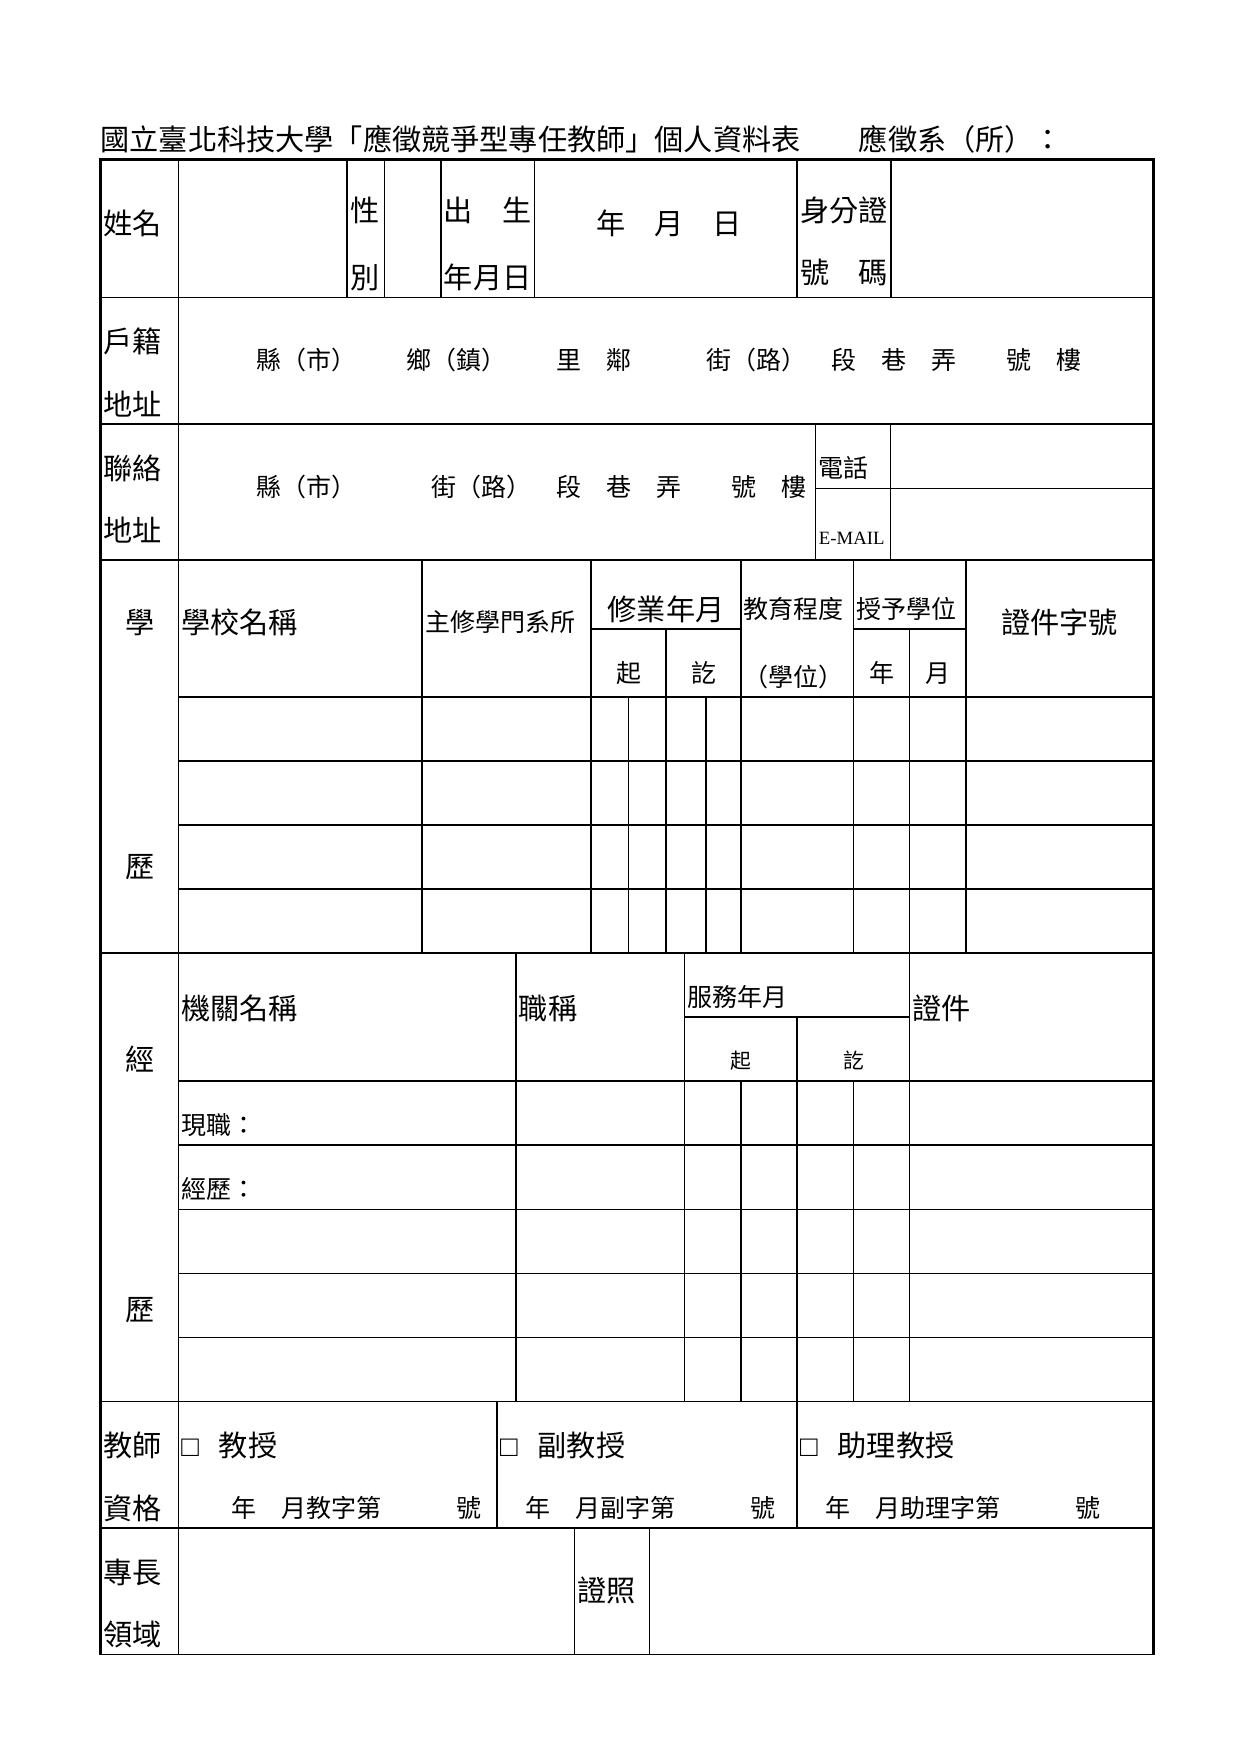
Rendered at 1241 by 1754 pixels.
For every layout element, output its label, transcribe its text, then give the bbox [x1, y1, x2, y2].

table_cell [854, 1338, 909, 1401]
table_cell [891, 425, 1152, 487]
table_cell 機關名稱 [179, 954, 515, 1080]
table_cell [798, 1082, 853, 1144]
table_cell [742, 1146, 796, 1208]
table_cell [517, 1338, 684, 1401]
table_cell [910, 890, 965, 952]
table_cell [423, 826, 590, 888]
table_cell 職稱 [517, 954, 684, 1080]
table_cell 經歷： [179, 1146, 515, 1208]
table_cell [629, 890, 665, 952]
table_cell [707, 826, 740, 888]
table_cell [592, 826, 628, 888]
table_cell [798, 1210, 853, 1272]
table_cell 教師 資格 [102, 1402, 178, 1527]
table_cell [910, 1274, 1152, 1337]
table_cell [854, 890, 909, 952]
table_cell [517, 1082, 684, 1144]
table_cell [742, 1082, 796, 1144]
table_cell [967, 890, 1152, 952]
table_cell [910, 1082, 1152, 1144]
table_cell [592, 698, 628, 760]
table_cell [742, 826, 853, 888]
table_cell 起 [592, 630, 665, 696]
table_cell [685, 1082, 740, 1144]
table_cell [685, 1210, 740, 1272]
table_cell [910, 698, 965, 760]
table_cell [742, 1210, 796, 1272]
table_cell 服務年月 [685, 954, 909, 1016]
table_cell 助理教授 年 月助理字第 號 [798, 1402, 1152, 1527]
table_cell 現職： [179, 1082, 515, 1144]
table_cell [967, 698, 1152, 760]
table_cell [650, 1529, 1152, 1654]
table_cell [742, 1274, 796, 1337]
table_cell [854, 1210, 909, 1272]
table_cell [854, 698, 909, 760]
table_header [385, 161, 440, 297]
table_cell 經 歷 [102, 954, 178, 1401]
table_header 年 月 日 [535, 161, 796, 297]
table_cell [798, 1338, 853, 1401]
table_cell [179, 826, 421, 888]
table_cell [423, 698, 590, 760]
table_cell [854, 826, 909, 888]
text 國立臺北科技大學「應徵競爭型專任教師」個人資料表 應徵系（所）： [100, 96, 1104, 158]
table_cell [854, 1082, 909, 1144]
table_cell [517, 1146, 684, 1208]
table_cell 證件字號 [967, 561, 1152, 696]
table_cell 教授 年 月教字第 號 [179, 1402, 496, 1527]
table_cell 月 [910, 630, 965, 696]
table_cell 修業年月 [592, 561, 740, 628]
table_cell [667, 698, 705, 760]
table_cell 證件 [910, 954, 1152, 1080]
table_cell [910, 1338, 1152, 1401]
table_cell [179, 1529, 574, 1654]
table_header 姓名 [102, 161, 178, 297]
table_cell [592, 890, 628, 952]
table_cell [742, 890, 853, 952]
table_cell 年 [854, 630, 909, 696]
table_header [892, 161, 1152, 297]
table_cell [685, 1146, 740, 1208]
table_cell 訖 [798, 1018, 909, 1080]
table_cell [707, 762, 740, 824]
table_cell [592, 762, 628, 824]
table_cell [910, 1210, 1152, 1272]
table_cell 專長 領域 [102, 1529, 178, 1654]
table_cell 授予學位 [854, 561, 965, 628]
table_cell [629, 698, 665, 760]
table_cell [910, 826, 965, 888]
table_cell [517, 1210, 684, 1272]
table_cell [967, 762, 1152, 824]
table_cell [685, 1274, 740, 1337]
table_cell [742, 698, 853, 760]
table_cell [629, 762, 665, 824]
table_cell [967, 826, 1152, 888]
table_cell [667, 890, 705, 952]
table_header 身分證號 碼 [798, 161, 890, 297]
table_cell 副教授 年 月副字第 號 [498, 1402, 796, 1527]
table_cell 縣（市） 街（路） 段 巷 弄 號 樓 [179, 425, 815, 559]
table_header 性 別 [348, 161, 384, 297]
table_cell [517, 1274, 684, 1337]
table_cell [179, 1210, 515, 1272]
table_cell [179, 762, 421, 824]
table_cell [707, 698, 740, 760]
table_cell [685, 1338, 740, 1401]
table_cell 聯絡 地址 [102, 425, 178, 559]
table_cell 證照 [575, 1529, 649, 1654]
table_cell [798, 1274, 853, 1337]
table_cell [891, 489, 1152, 559]
table_cell 教育程度 （學位） [742, 561, 853, 696]
table_cell 戶籍 地址 [102, 298, 178, 423]
table_cell [423, 890, 590, 952]
table_cell [179, 698, 421, 760]
table_cell [854, 1146, 909, 1208]
table_cell 主修學門系所 [423, 561, 590, 696]
table_cell [910, 762, 965, 824]
table_header 出 生 年月日 [442, 161, 534, 297]
table_cell [742, 762, 853, 824]
table_cell [742, 1338, 796, 1401]
table_cell [910, 1146, 1152, 1208]
table_cell [629, 826, 665, 888]
table_cell E-MAIL [816, 489, 890, 559]
table_cell [707, 890, 740, 952]
table_cell [854, 1274, 909, 1337]
table_cell 學 歷 [102, 561, 178, 952]
table_cell [179, 890, 421, 952]
table_cell [423, 762, 590, 824]
table_cell [667, 826, 705, 888]
table_cell 電話 [816, 425, 890, 487]
table_cell [667, 762, 705, 824]
table_cell 起 [685, 1018, 796, 1080]
table_cell 訖 [667, 630, 740, 696]
table_cell 縣（市） 鄉（鎮） 里 鄰 街（路） 段 巷 弄 號 樓 [179, 298, 1152, 423]
table_cell [854, 762, 909, 824]
table_cell [179, 1274, 515, 1337]
table_header [179, 161, 346, 297]
table_cell [798, 1146, 853, 1208]
table_cell [179, 1338, 515, 1401]
table_cell 學校名稱 [179, 561, 421, 696]
